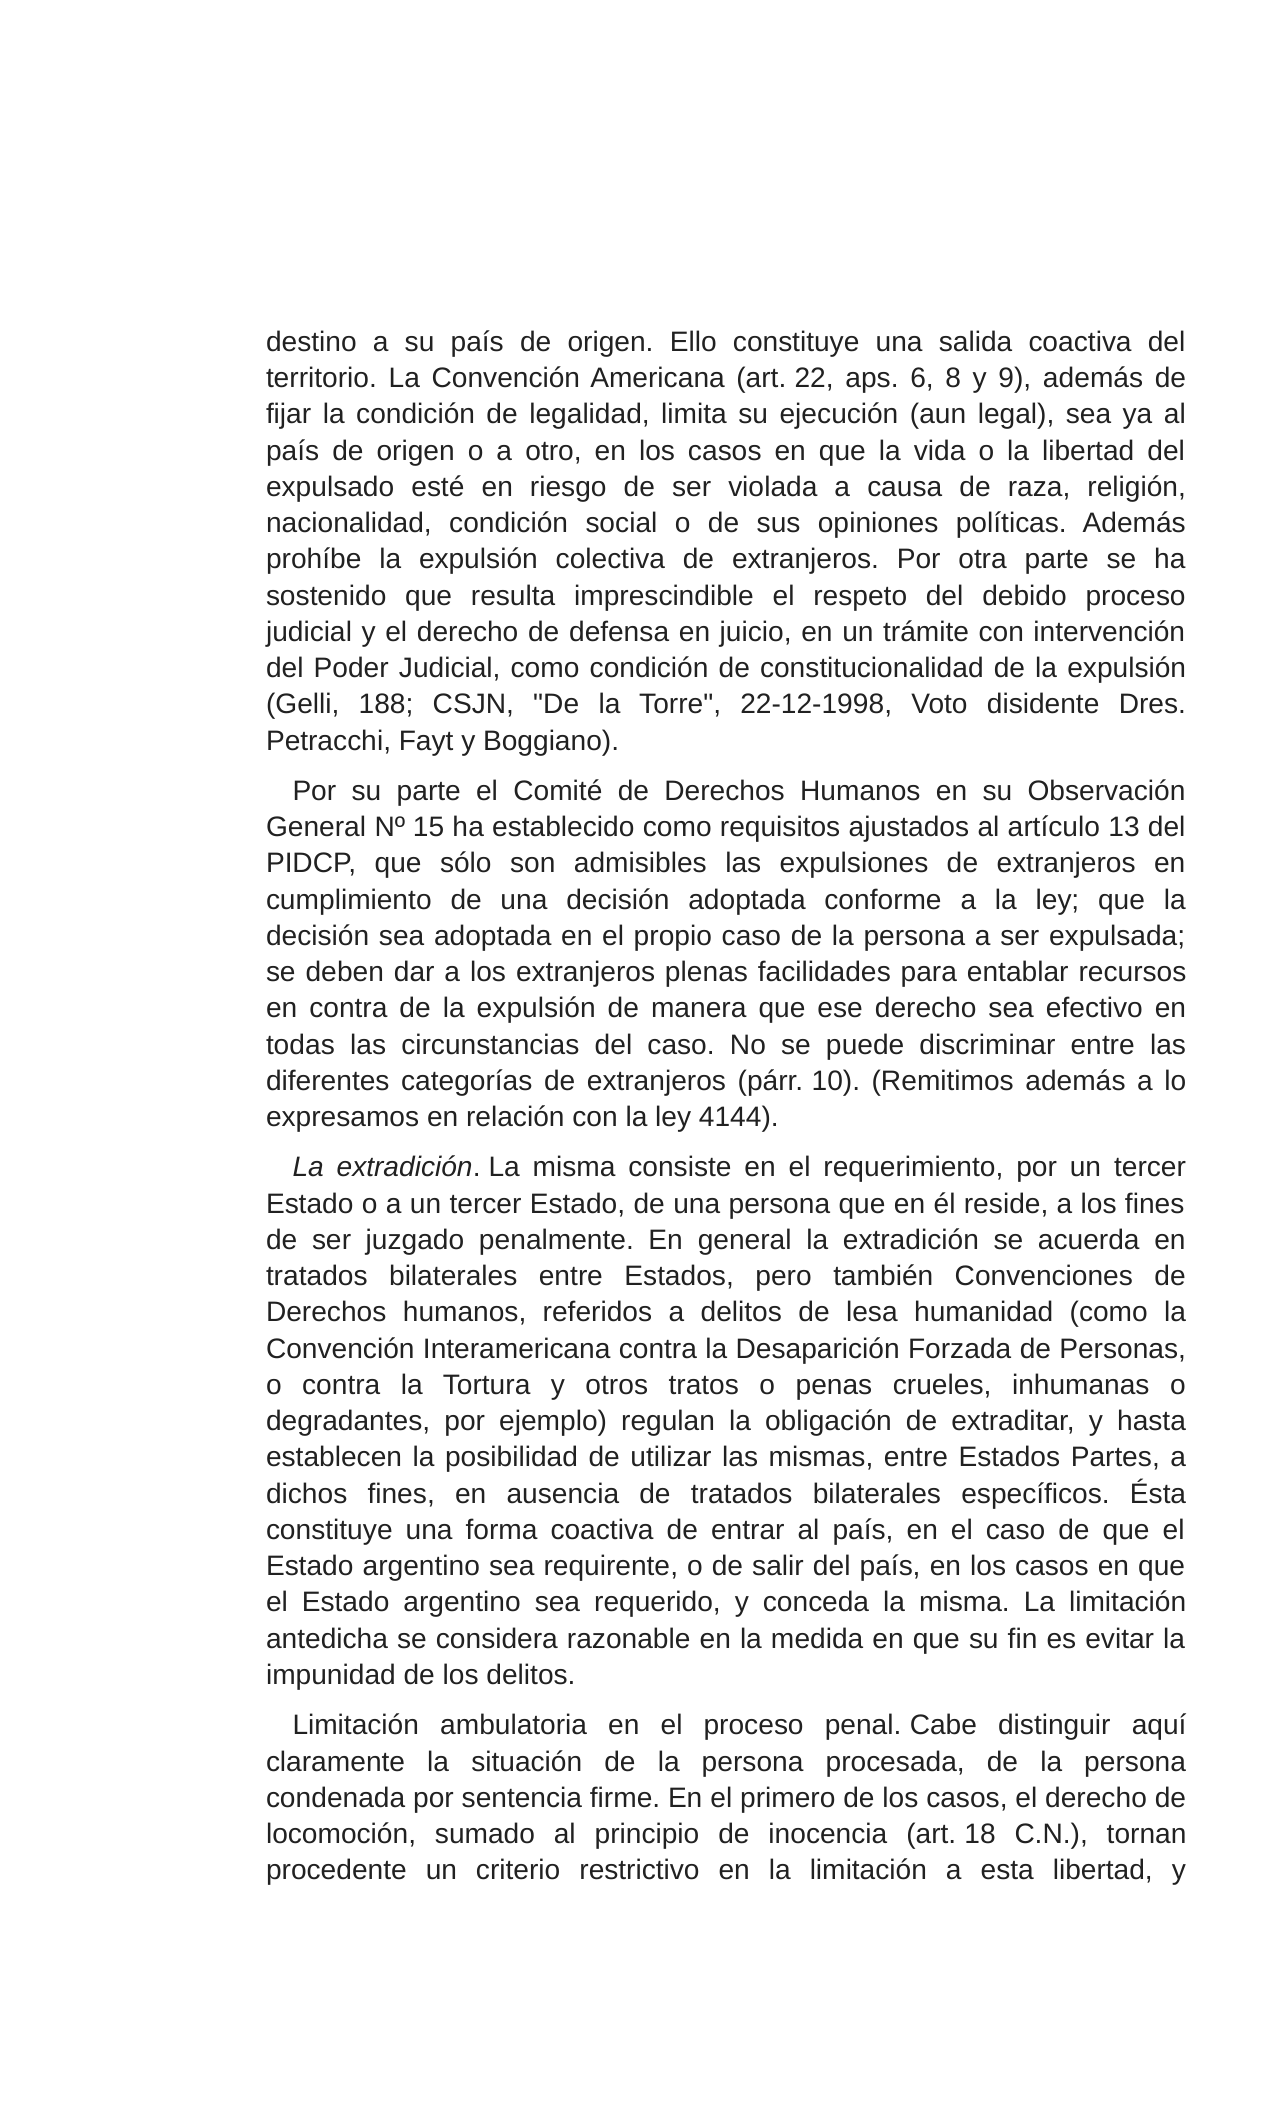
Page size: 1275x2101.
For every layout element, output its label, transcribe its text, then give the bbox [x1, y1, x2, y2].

text La extradición. La misma consiste en el requerimiento, por un tercer Estado o a un tercer Estado, de una persona que en él reside, a los fines de ser juzgado penalmente. En general la extradición se acuerda en tratados bilaterales entre Estados, pero también Convenciones de Derechos humanos, referidos a delitos de lesa humanidad (como la Convención Interamericana contra la Desaparición Forzada de Personas, o contra la Tortura y otros tratos o penas crueles, inhumanas o degradantes, por ejemplo) regulan la obligación de extraditar, y hasta establecen la posibilidad de utilizar las mismas, entre Estados Partes, a dichos fines, en ausencia de tratados bilaterales específicos. Ésta constituye una forma coactiva de entrar al país, en el caso de que el Estado argentino sea requirente, o de salir del país, en los casos en que el Estado argentino sea requerido, y conceda la misma. La limitación antedicha se considera razonable en la medida en que su fin es evitar la impunidad de los delitos. [266, 1150, 1186, 1690]
text Limitación ambulatoria en el proceso penal. Cabe distinguir aquí claramente la situación de la persona procesada, de la persona condenada por sentencia firme. En el primero de los casos, el derecho de locomoción, sumado al principio de inocencia (art. 18 C.N.), tornan procedente un criterio restrictivo en la limitación a esta libertad, y [266, 1708, 1186, 1886]
text Por su parte el Comité de Derechos Humanos en su Observación General Nº 15 ha establecido como requisitos ajustados al artículo 13 del PIDCP, que sólo son admisibles las expulsiones de extranjeros en cumplimiento de una decisión adoptada conforme a la ley; que la decisión sea adoptada en el propio caso de la persona a ser expulsada; se deben dar a los extranjeros plenas facilidades para entablar recursos en contra de la expulsión de manera que ese derecho sea efectivo en todas las circunstancias del caso. No se puede discriminar entre las diferentes categorías de extranjeros (párr. 10). (Remitimos además a lo expresamos en relación con la ley 4144). [266, 774, 1186, 1132]
text destino a su país de origen. Ello constituye una salida coactiva del territorio. La Convención Americana (art. 22, aps. 6, 8 y 9), además de fijar la condición de legalidad, limita su ejecución (aun legal), sea ya al país de origen o a otro, en los casos en que la vida o la libertad del expulsado esté en riesgo de ser violada a causa de raza, religión, nacionalidad, condición social o de sus opiniones políticas. Además prohíbe la expulsión colectiva de extranjeros. Por otra parte se ha sostenido que resulta imprescindible el respeto del debido proceso judicial y el derecho de defensa en juicio, en un trámite con intervención del Poder Judicial, como condición de constitucionalidad de la expulsión (Gelli, 188; CSJN, "De la Torre", 22-12-1998, Voto disidente Dres. Petracchi, Fayt y Boggiano). [266, 325, 1186, 756]
